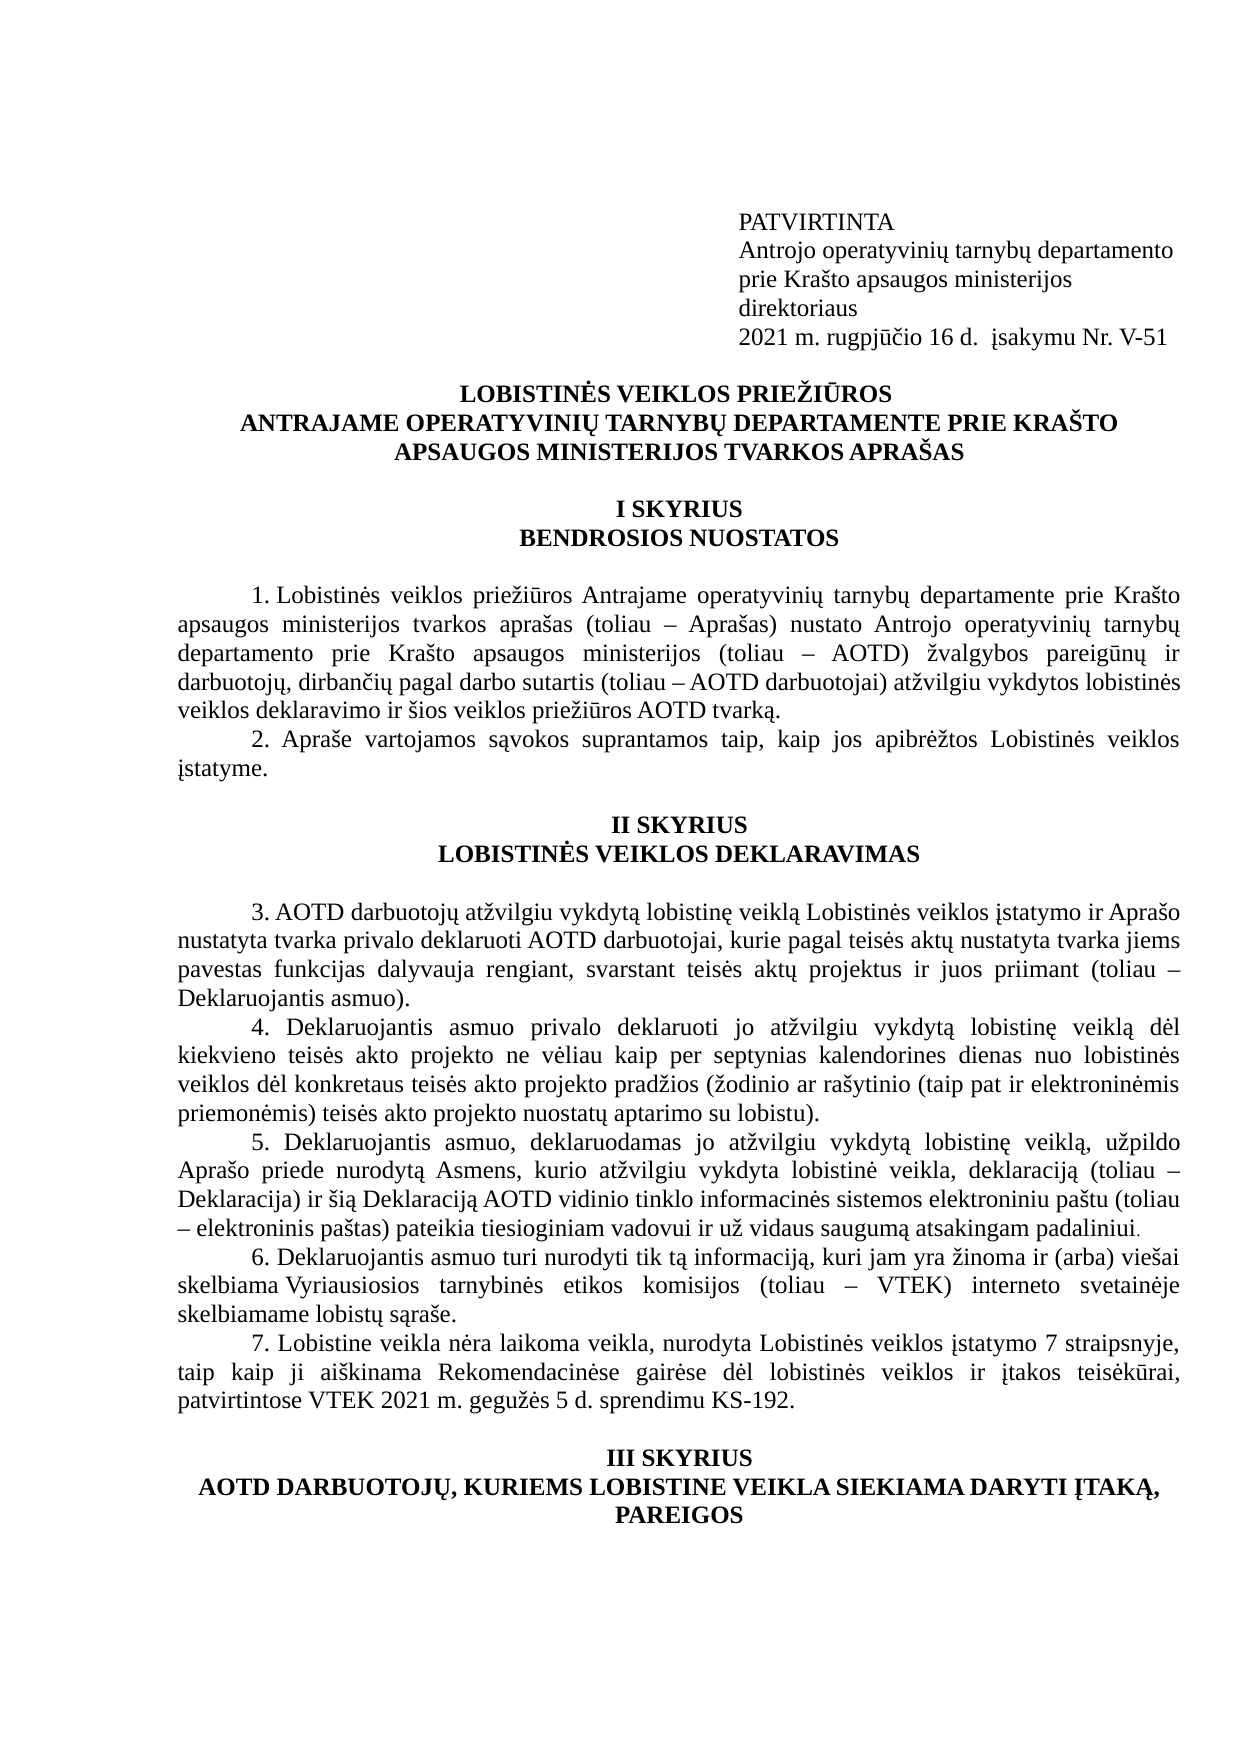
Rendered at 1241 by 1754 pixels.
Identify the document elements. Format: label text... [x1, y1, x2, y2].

text LOBISTINĖS VEIKLOS DEKLARAVIMAS [177, 839, 1181, 868]
text 4. Deklaruojantis asmuo privalo deklaruoti jo atžvilgiu vykdytą lobistinę veiklą dėl kiekvieno teisės akto projekto ne vėliau kaip per septynias kalendorines dienas nuo lobistinės veiklos dėl konkretaus teisės akto projekto pradžios (žodinio ar rašytinio (taip pat ir elektroninėmis priemonėmis) teisės akto projekto nuostatų aptarimo su lobistu). [177, 1012, 1181, 1127]
text LOBISTINĖS VEIKLOS PRIEŽIŪROS [177, 379, 1181, 408]
text 1. Lobistinės veiklos priežiūros Antrajame operatyvinių tarnybų departamente prie Krašto apsaugos ministerijos tvarkos aprašas (toliau – Aprašas) nustato Antrojo operatyvinių tarnybų departamento prie Krašto apsaugos ministerijos (toliau – AOTD) žvalgybos pareigūnų ir darbuotojų, dirbančių pagal darbo sutartis (toliau – AOTD darbuotojai) atžvilgiu vykdytos lobistinės veiklos deklaravimo ir šios veiklos priežiūros AOTD tvarką. [177, 580, 1181, 724]
text Antrojo operatyvinių tarnybų departamento [738, 235, 1181, 264]
text prie Krašto apsaugos ministerijos [738, 264, 1181, 293]
text I SKYRIUS [177, 494, 1181, 523]
text II SKYRIUS [177, 810, 1181, 839]
text direktoriaus [738, 293, 1181, 322]
text 5. Deklaruojantis asmuo, deklaruodamas jo atžvilgiu vykdytą lobistinę veiklą, užpildo Aprašo priede nurodytą Asmens, kurio atžvilgiu vykdyta lobistinė veikla, deklaraciją (toliau – Deklaracija) ir šią Deklaraciją AOTD vidinio tinklo informacinės sistemos elektroniniu paštu (toliau – elektroninis paštas) pateikia tiesioginiam vadovui ir už vidaus saugumą atsakingam padaliniui. [177, 1127, 1181, 1242]
text 3. AOTD darbuotojų atžvilgiu vykdytą lobistinę veiklą Lobistinės veiklos įstatymo ir Aprašo nustatyta tvarka privalo deklaruoti AOTD darbuotojai, kurie pagal teisės aktų nustatyta tvarka jiems pavestas funkcijas dalyvauja rengiant, svarstant teisės aktų projektus ir juos priimant (toliau – Deklaruojantis asmuo). [177, 897, 1181, 1012]
text 6. Deklaruojantis asmuo turi nurodyti tik tą informaciją, kuri jam yra žinoma ir (arba) viešai skelbiama Vyriausiosios tarnybinės etikos komisijos (toliau – VTEK) interneto svetainėje skelbiamame lobistų sąraše. [177, 1242, 1181, 1328]
text 2021 m. rugpjūčio 16 d. įsakymu Nr. V-51 [177, 322, 1181, 350]
text 7. Lobistine veikla nėra laikoma veikla, nurodyta Lobistinės veiklos įstatymo 7 straipsnyje, taip kaip ji aiškinama Rekomendacinėse gairėse dėl lobistinės veiklos ir įtakos teisėkūrai, patvirtintose VTEK 2021 m. gegužės 5 d. sprendimu KS-192. [177, 1328, 1181, 1414]
text BENDROSIOS NUOSTATOS [177, 523, 1181, 552]
text ANTRAJAME OPERATYVINIŲ TARNYBŲ DEPARTAMENTE PRIE KRAŠTO APSAUGOS MINISTERIJOS TVARKOS APRAŠAS [177, 408, 1181, 465]
text III SKYRIUS [177, 1443, 1181, 1472]
text PATVIRTINTA [738, 207, 1181, 235]
text AOTD DARBUOTOJŲ, KURIEMS LOBISTINE VEIKLA SIEKIAMA DARYTI ĮTAKĄ, PAREIGOS [177, 1472, 1181, 1529]
text 2. Apraše vartojamos sąvokos suprantamos taip, kaip jos apibrėžtos Lobistinės veiklos įstatyme. [177, 724, 1181, 782]
